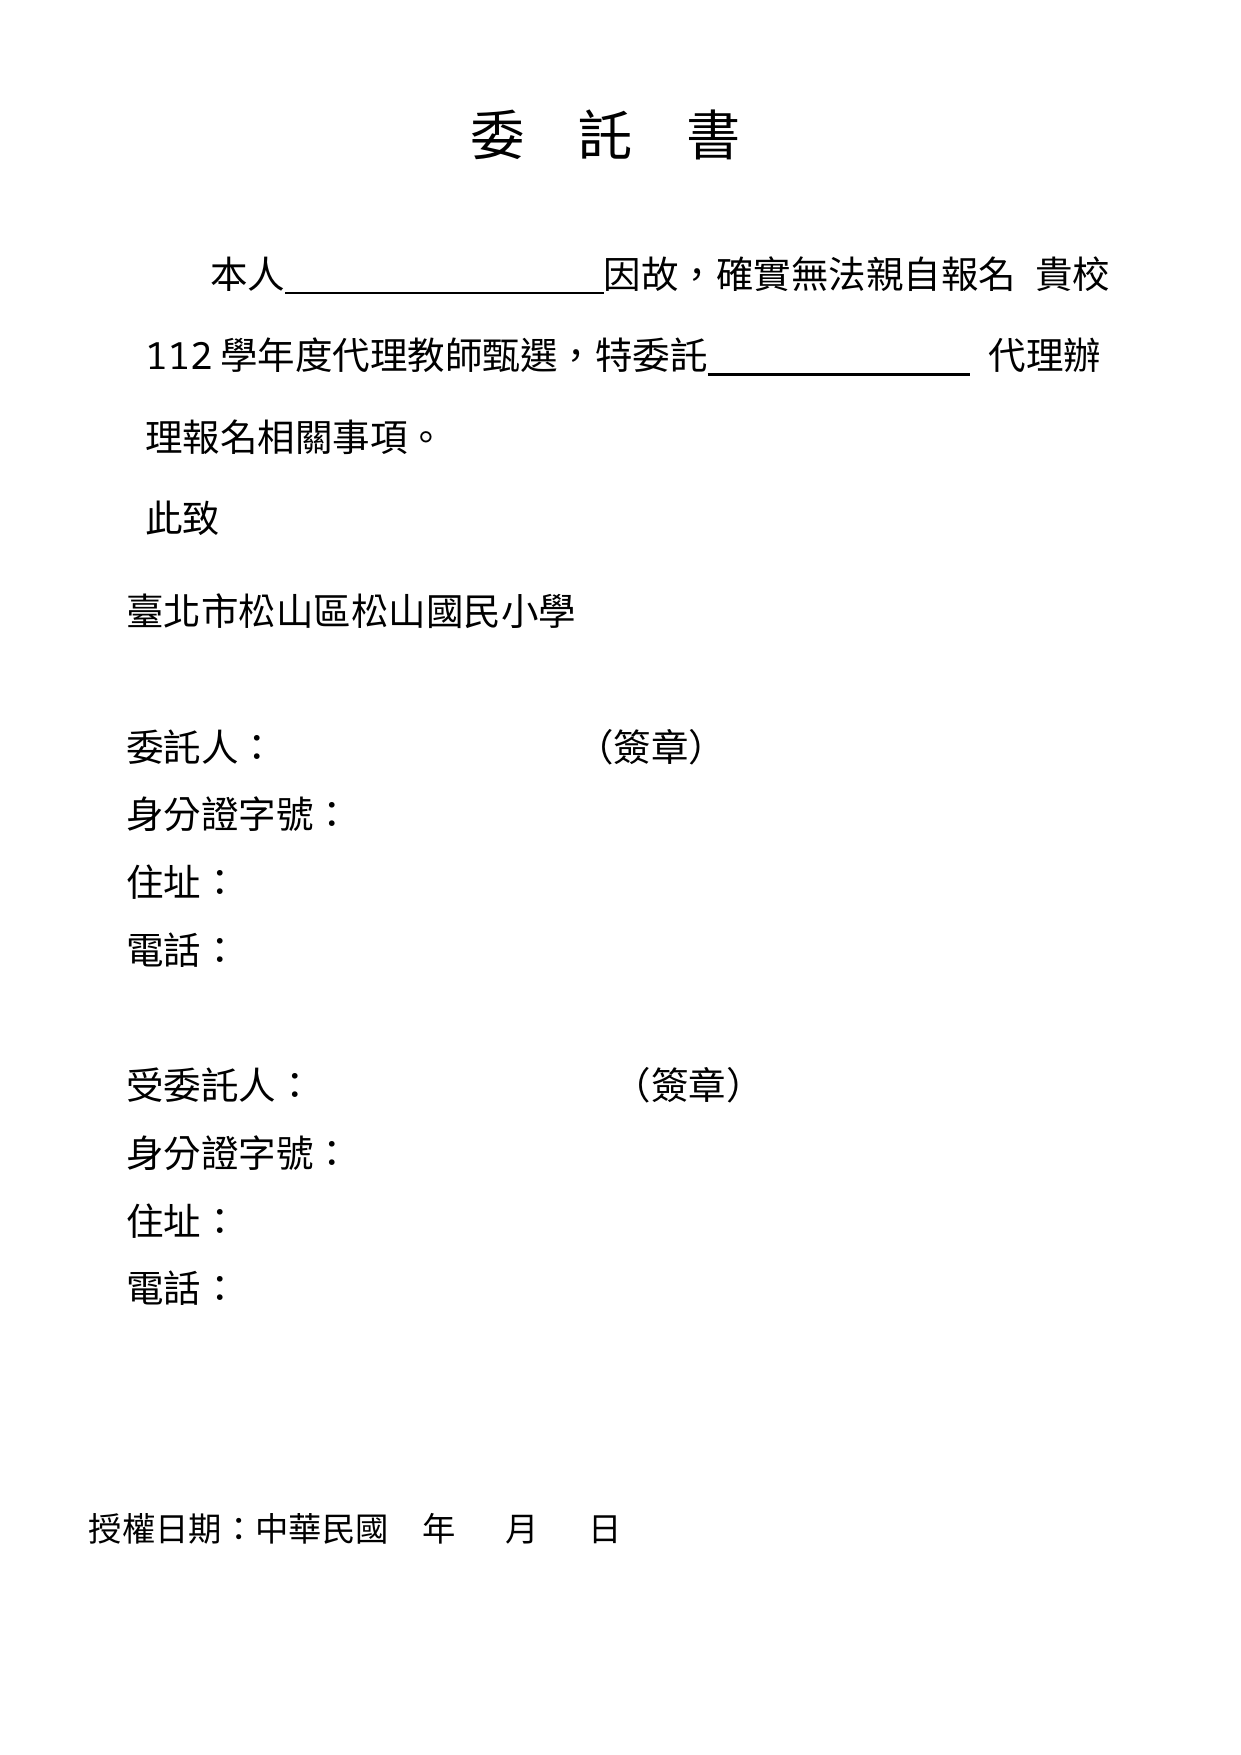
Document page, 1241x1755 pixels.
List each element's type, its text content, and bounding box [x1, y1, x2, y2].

text 住址： [89, 1185, 1122, 1248]
text 身分證字號： [89, 1117, 1122, 1180]
text 電話： [89, 1253, 1122, 1315]
text 此致 [145, 489, 1122, 543]
text 身分證字號： [89, 779, 1122, 841]
text 委 託 書 [89, 93, 1122, 171]
text 本人 因故，確實無法親自報名 貴校112學年度代理教師甄選，特委託 代理辦理報名相關事項。 [145, 245, 1122, 462]
text 臺北市松山區松山國民小學 [89, 576, 1122, 638]
text 電話： [89, 914, 1122, 977]
text 授權日期：中華民國 年 月 日 [89, 1503, 1122, 1551]
text 受委託人： （簽章） [89, 1050, 1122, 1112]
text 住址： [89, 847, 1122, 909]
text 委託人： （簽章） [89, 711, 1122, 774]
